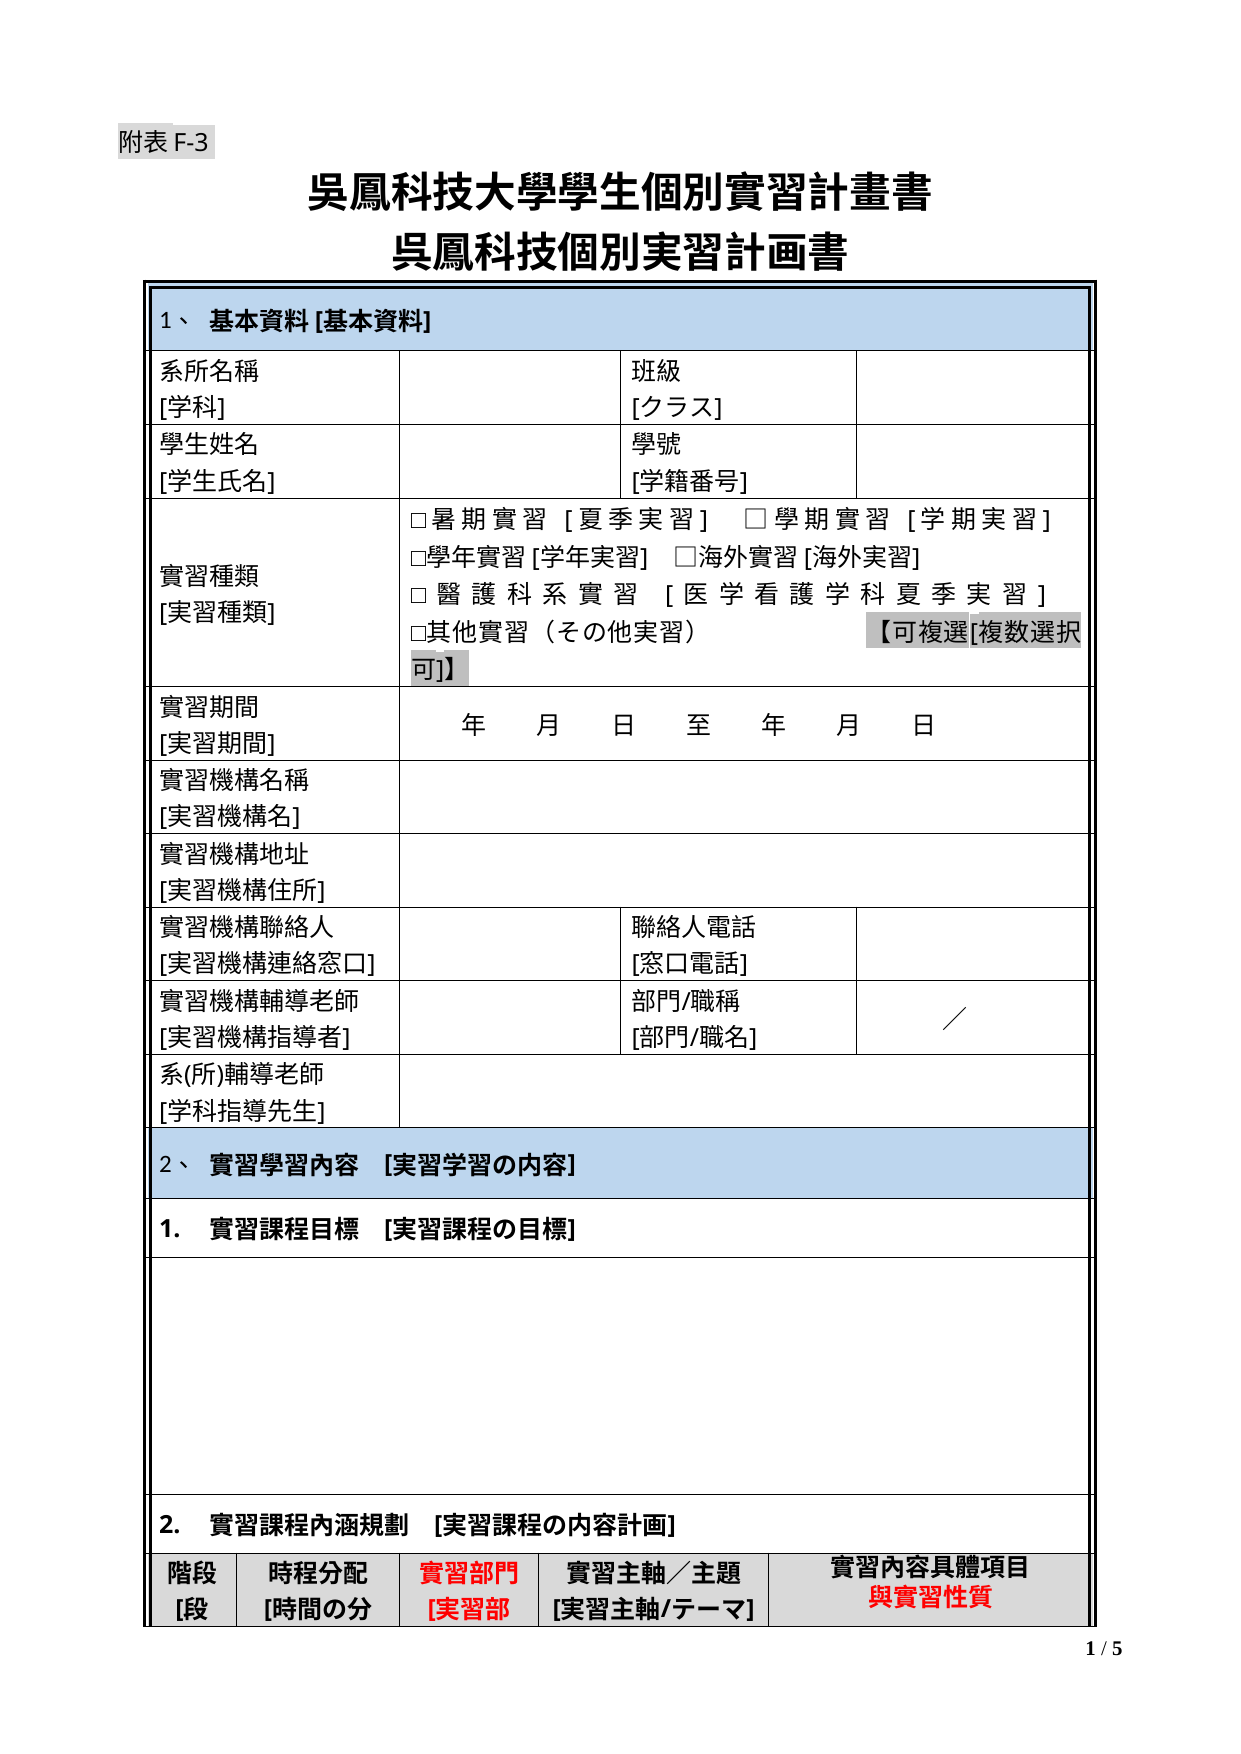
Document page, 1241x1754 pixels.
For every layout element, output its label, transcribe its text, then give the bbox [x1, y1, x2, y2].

table_cell □暑期實習 [夏季実習] □學期實習 [学期実習] □學年實習 [学年実習] □海外實習 [海外実習] □醫護科系實習 [医学看護学科夏季実習] □其他實習（その他実習） 【可複選[複数選択可]】 [400, 499, 1088, 686]
table_cell 班級 [クラス] [621, 351, 856, 424]
table_cell 實習課程內涵規劃 [実習課程の内容計画] [152, 1495, 1088, 1552]
table_cell [400, 425, 620, 497]
table_cell 實習機構聯絡人 [実習機構連絡窓口] [152, 908, 399, 980]
table_cell 實習種類 [実習種類] [152, 499, 399, 686]
table_cell [400, 1055, 1088, 1127]
table_cell [152, 1258, 1088, 1493]
table_cell 實習機構地址 [実習機構住所] [152, 834, 399, 907]
table_cell 年 月 日 至 年 月 日 [400, 687, 1088, 759]
table_cell 系(所)輔導老師 [学科指導先生] [152, 1055, 399, 1127]
table_cell [400, 908, 620, 980]
table_cell 階段 [段 [152, 1554, 236, 1626]
text 附表F-3 [118, 123, 1122, 159]
table_cell 實習課程目標 [実習課程の目標] [152, 1199, 1088, 1257]
table_cell 學生姓名 [学生氏名] [152, 425, 399, 497]
table_cell [400, 761, 1088, 833]
table_cell 實習學習內容 [実習学習の内容] [152, 1128, 1088, 1198]
table_cell 聯絡人電話 [窓口電話] [621, 908, 856, 980]
table_cell 實習期間 [実習期間] [152, 687, 399, 759]
text 吳鳳科技大學學生個別實習計畫書 [118, 159, 1122, 219]
table_cell [400, 351, 620, 424]
text 呉鳳科技個別実習計画書 [118, 219, 1122, 279]
table_cell 時程分配 [時間の分 [237, 1554, 399, 1626]
table_cell 實習主軸／主題 [実習主軸/テーマ] [539, 1554, 768, 1626]
table_cell 實習機構名稱 [実習機構名] [152, 761, 399, 833]
table_cell [400, 834, 1088, 907]
table_cell 部門/職稱 [部門/職名] [621, 981, 856, 1054]
table_cell 實習機構輔導老師 [実習機構指導者] [152, 981, 399, 1054]
table_header 基本資料 [基本資料] [148, 283, 1093, 350]
table_cell 學號 [学籍番号] [621, 425, 856, 497]
table_cell ／ [857, 981, 1088, 1054]
table_cell [857, 425, 1088, 497]
table_cell [400, 981, 620, 1054]
table_cell 系所名稱 [学科] [152, 351, 399, 424]
table_cell 實習部門 [実習部 [400, 1554, 538, 1626]
table_cell [857, 351, 1088, 424]
table_cell [857, 908, 1088, 980]
table_cell 實習內容具體項目 與實習性質 [769, 1554, 1088, 1626]
